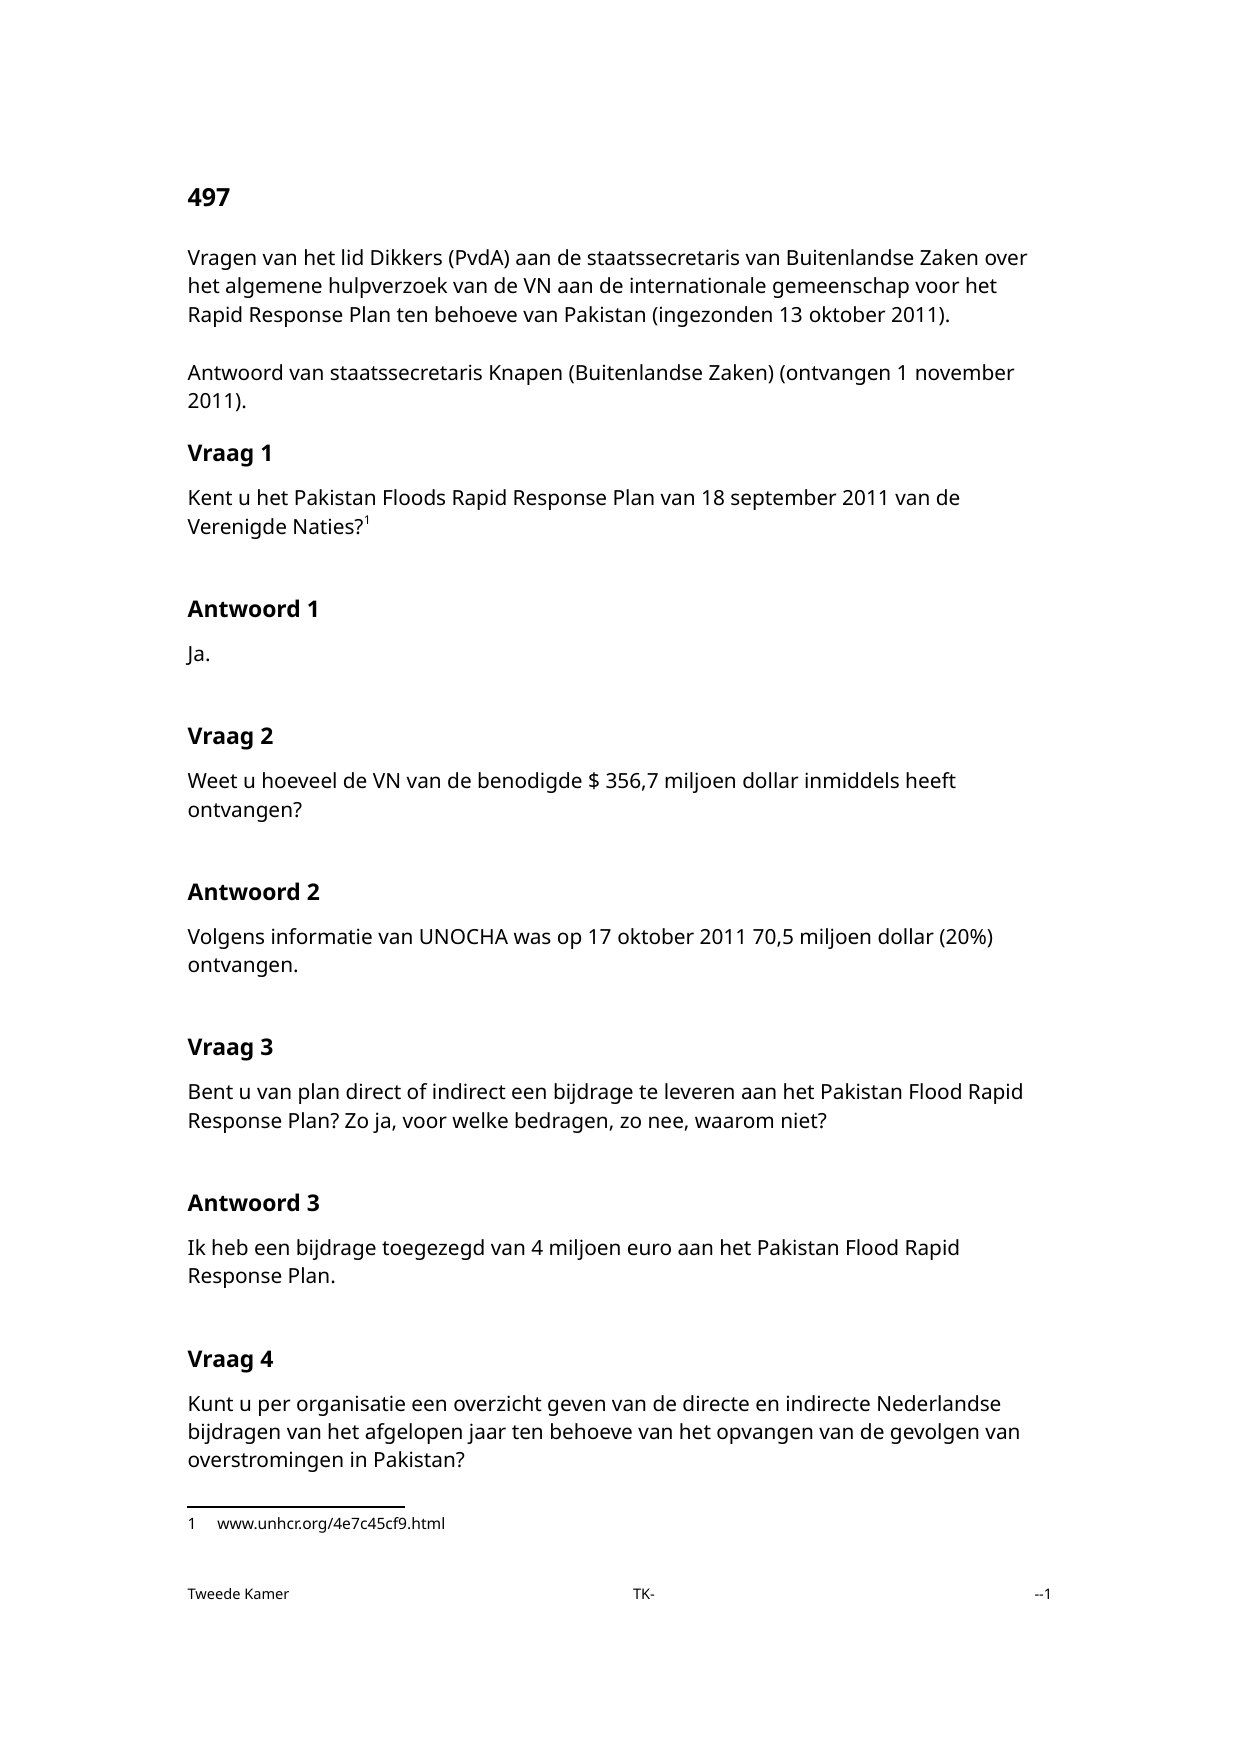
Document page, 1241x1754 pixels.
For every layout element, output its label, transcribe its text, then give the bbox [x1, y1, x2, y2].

text Kent u het Pakistan Floods Rapid Response Plan van 18 september 2011 van de Verenigde Naties? [187, 483, 1053, 540]
text www.unhcr.org/4e7c45cf9.html [187, 1506, 1053, 1534]
text Vragen van het lid Dikkers (PvdA) aan de staatssecretaris van Buitenlandse Zaken over het algemene hulpverzoek van de VN aan de internationale gemeenschap voor het Rapid Response Plan ten behoeve van Pakistan (ingezonden 13 oktober 2011). [187, 243, 1053, 328]
text Kunt u per organisatie een overzicht geven van de directe en indirecte Nederlandse bijdragen van het afgelopen jaar ten behoeve van het opvangen van de gevolgen van overstromingen in Pakistan? [187, 1389, 1053, 1474]
text Weet u hoeveel de VN van de benodigde $ 356,7 miljoen dollar inmiddels heeft ontvangen? [187, 766, 1053, 823]
text Bent u van plan direct of indirect een bijdrage te leveren aan het Pakistan Flood Rapid Response Plan? Zo ja, voor welke bedragen, zo nee, waarom niet? [187, 1077, 1053, 1134]
subtitle Antwoord 3 [187, 1187, 1053, 1218]
subtitle Antwoord 1 [187, 593, 1053, 624]
text Antwoord van staatssecretaris Knapen (Buitenlandse Zaken) (ontvangen 1 november 2011). [187, 358, 1053, 415]
subtitle Vraag 4 [187, 1342, 1053, 1374]
text Ik heb een bijdrage toegezegd van 4 miljoen euro aan het Pakistan Flood Rapid Response Plan. [187, 1233, 1053, 1290]
text Ja. [187, 639, 1053, 667]
text 497 [187, 179, 1053, 213]
subtitle Antwoord 2 [187, 876, 1053, 907]
text Volgens informatie van UNOCHA was op 17 oktober 2011 70,5 miljoen dollar (20%) ontvangen. [187, 922, 1053, 979]
subtitle Vraag 1 [187, 437, 1053, 468]
subtitle Vraag 2 [187, 720, 1053, 751]
subtitle Vraag 3 [187, 1031, 1053, 1062]
